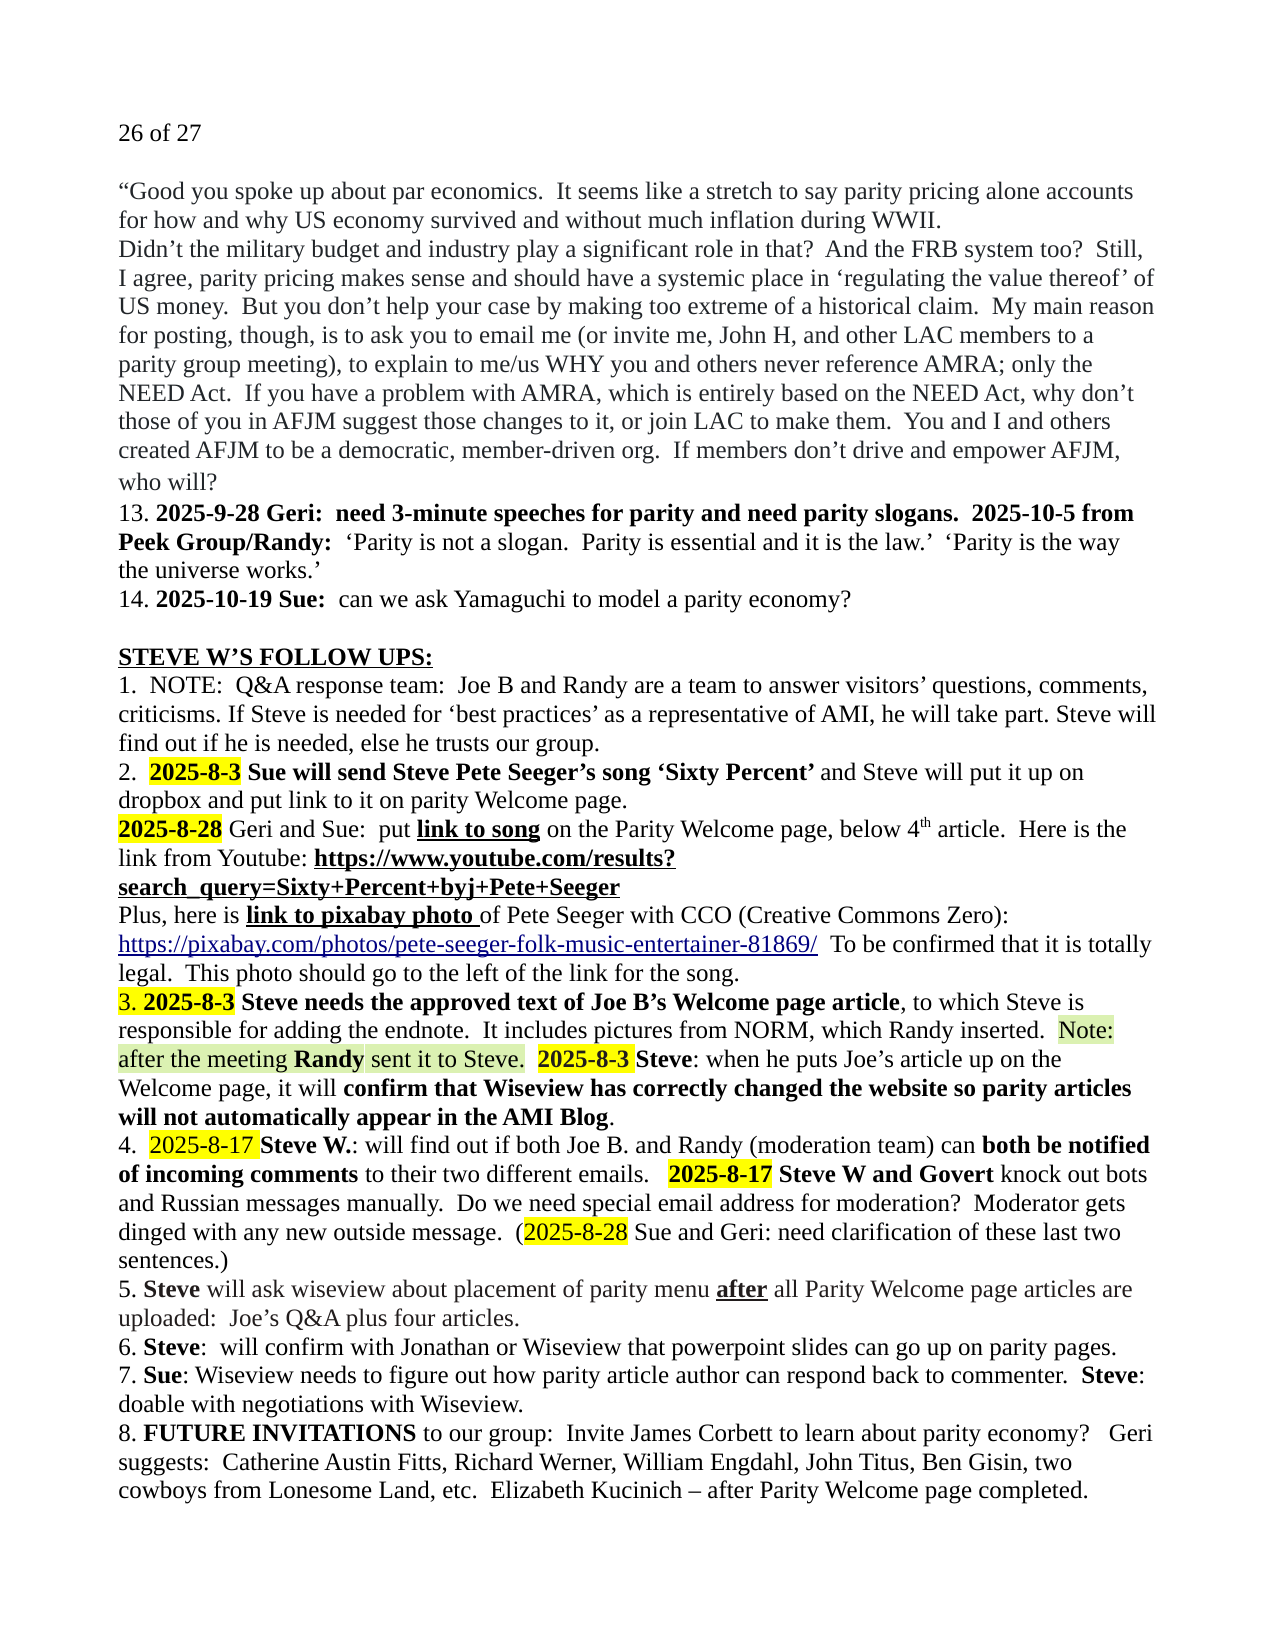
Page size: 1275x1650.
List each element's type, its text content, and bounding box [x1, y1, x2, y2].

text 2025-8-28 Geri and Sue: put link to song on the Parity Welcome page, below 4th article. Here is the link from Youtube: https://www.youtube.com/results?search_query=Sixty+Percent+byj+Pete+Seeger [118, 814, 1157, 900]
text 3. 2025-8-3 Steve needs the approved text of Joe B’s Welcome page article, to which Steve is responsible for adding the endnote. It includes pictures from NORM, which Randy inserted. Note: after the meeting Randy sent it to Steve. 2025-8-3 Steve: when he puts Joe’s article up on the Welcome page, it will confirm that Wiseview has correctly changed the website so parity articles will not automatically appear in the AMI Blog. [118, 987, 1157, 1130]
text STEVE W’S FOLLOW UPS: [118, 642, 1157, 670]
text 1. NOTE: Q&A response team: Joe B and Randy are a team to answer visitors’ questions, comments, criticisms. If Steve is needed for ‘best practices’ as a representative of AMI, he will take part. Steve will find out if he is needed, else he trusts our group. [118, 670, 1157, 757]
text 7. Sue: Wiseview needs to figure out how parity article author can respond back to commenter. Steve: doable with negotiations with Wiseview. [118, 1360, 1157, 1418]
text 13. 2025-9-28 Geri: need 3-minute speeches for parity and need parity slogans. 2025-10-5 from Peek Group/Randy: ‘Parity is not a slogan. Parity is essential and it is the law.’ ‘Parity is the way the universe works.’ [118, 498, 1157, 584]
text Plus, here is link to pixabay photo of Pete Seeger with CCO (Creative Commons Zero): https://pixabay.com/photos/pete-seeger-folk-music-entertainer-81869/ To be confirmed that it is totally legal. This photo should go to the left of the link for the song. [118, 900, 1157, 987]
text 4. 2025-8-17 Steve W.: will find out if both Joe B. and Randy (moderation team) can both be notified of incoming comments to their two different emails. 2025-8-17 Steve W and Govert knock out bots and Russian messages manually. Do we need special email address for moderation? Moderator gets dinged with any new outside message. (2025-8-28 Sue and Geri: need clarification of these last two sentences.) [118, 1130, 1157, 1274]
text 14. 2025-10-19 Sue: can we ask Yamaguchi to model a parity economy? [118, 584, 1157, 613]
text 6. Steve: will confirm with Jonathan or Wiseview that powerpoint slides can go up on parity pages. [118, 1332, 1157, 1360]
text 8. FUTURE INVITATIONS to our group: Invite James Corbett to learn about parity economy? Geri suggests: Catherine Austin Fitts, Richard Werner, William Engdahl, John Titus, Ben Gisin, two cowboys from Lonesome Land, etc. Elizabeth Kucinich – after Parity Welcome page completed. [118, 1418, 1157, 1504]
text 2. 2025-8-3 Sue will send Steve Pete Seeger’s song ‘Sixty Percent’ and Steve will put it up on dropbox and put link to it on parity Welcome page. [118, 757, 1157, 814]
text 5. Steve will ask wiseview about placement of parity menu after all Parity Welcome page articles are uploaded: Joe’s Q&A plus four articles. [118, 1274, 1157, 1332]
text “Good you spoke up about par economics. It seems like a stretch to say parity pricing alone accounts for how and why US economy survived and without much inflation during WWII. Didn’t the military budget and industry play a significant role in that? And the FRB system too? Still, I agree, parity pricing makes sense and should have a systemic place in ‘regulating the value thereof’ of US money. But you don’t help your case by making too extreme of a historical claim. My main reason for posting, though, is to ask you to email me (or invite me, John H, and other LAC members to a parity group meeting), to explain to me/us WHY you and others never reference AMRA; only the NEED Act. If you have a problem with AMRA, which is entirely based on the NEED Act, why don’t those of you in AFJM suggest those changes to it, or join LAC to make them. You and I and others created AFJM to be a democratic, member-driven org. If members don’t drive and empower AFJM, who will? [118, 176, 1157, 498]
